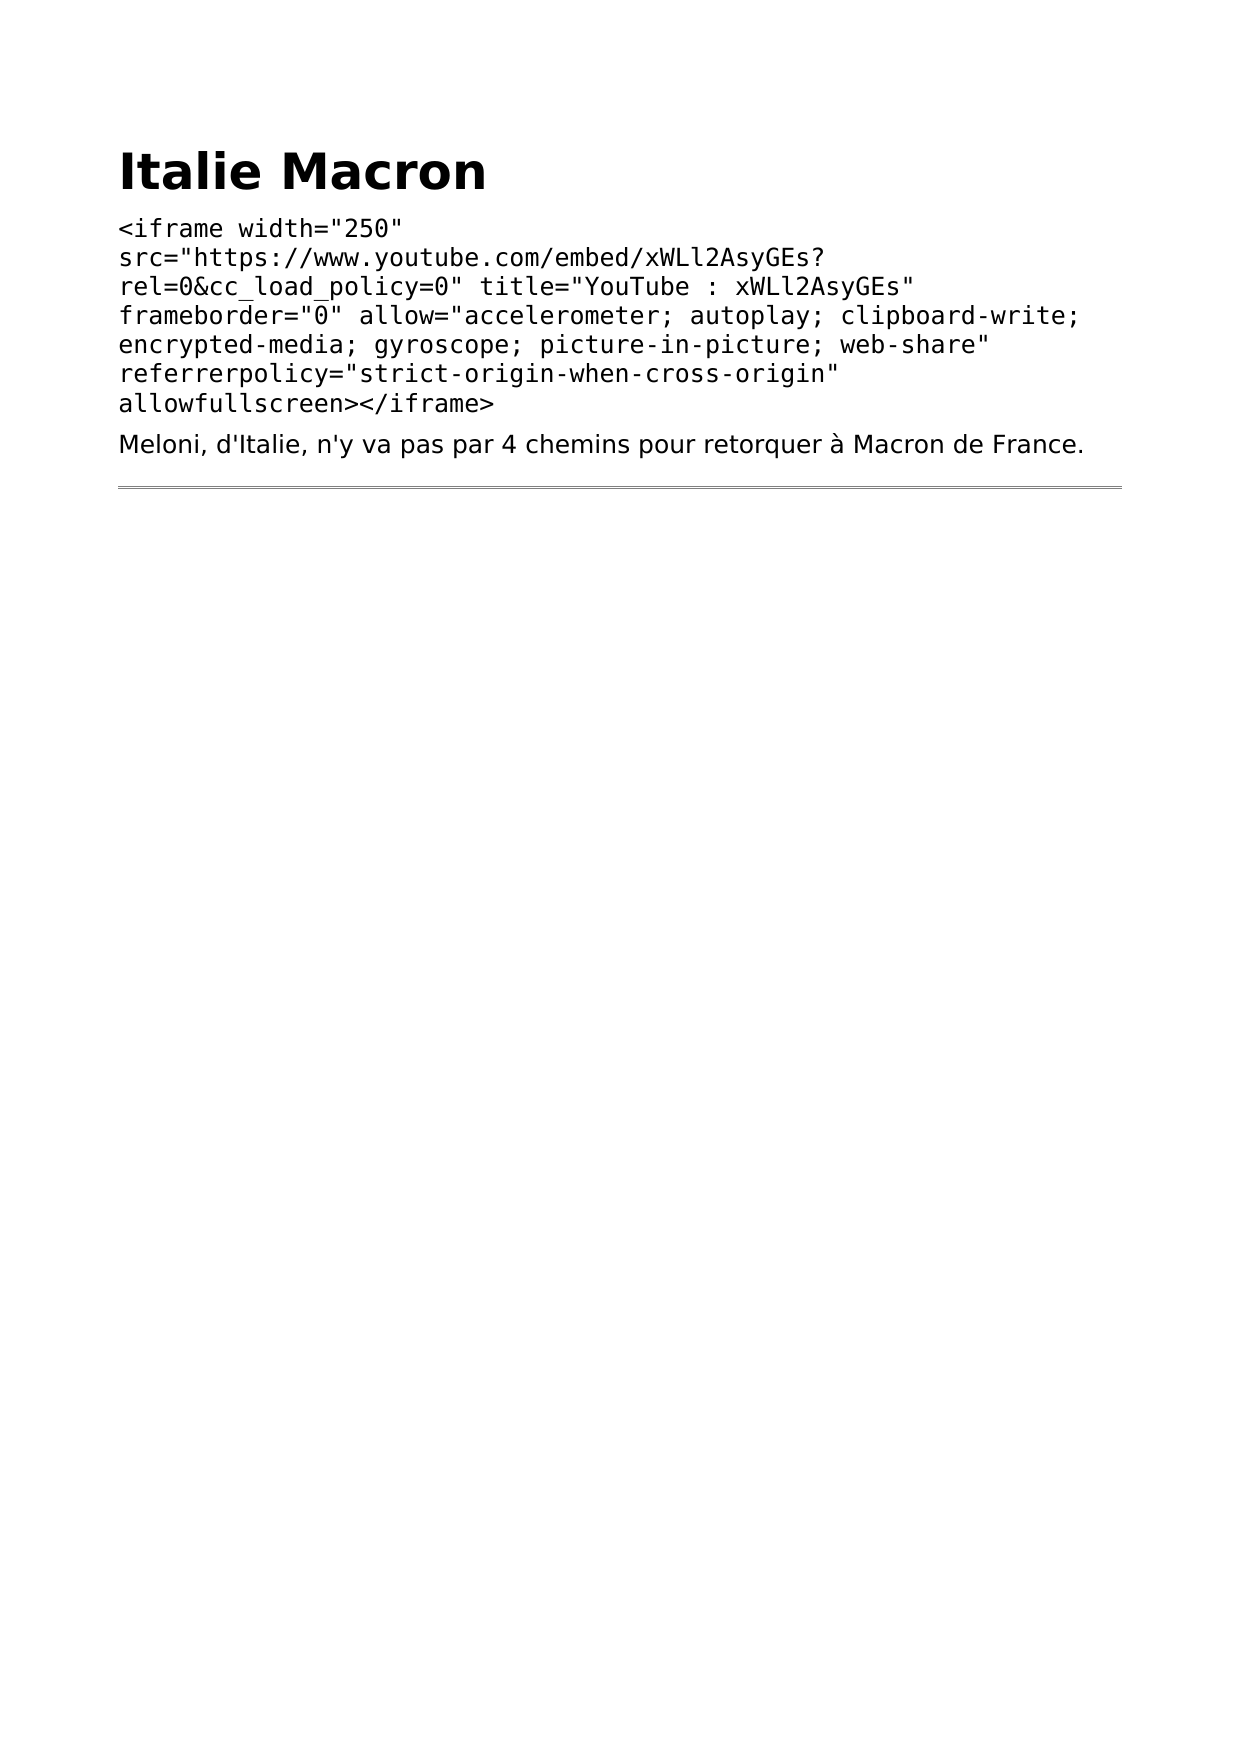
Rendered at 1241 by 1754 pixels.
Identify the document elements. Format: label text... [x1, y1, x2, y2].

text <iframe width="250" src="https://www.youtube.com/embed/xWLl2AsyGEs?rel=0&cc_load_policy=0" title="YouTube : xWLl2AsyGEs" frameborder="0" allow="accelerometer; autoplay; clipboard-write; encrypted-media; gyroscope; picture-in-picture; web-share" referrerpolicy="strict-origin-when-cross-origin" allowfullscreen></iframe> [118, 214, 1122, 418]
subtitle Italie Macron [118, 143, 1122, 201]
text Meloni, d'Italie, n'y va pas par 4 chemins pour retorquer à Macron de France. [118, 430, 1122, 459]
